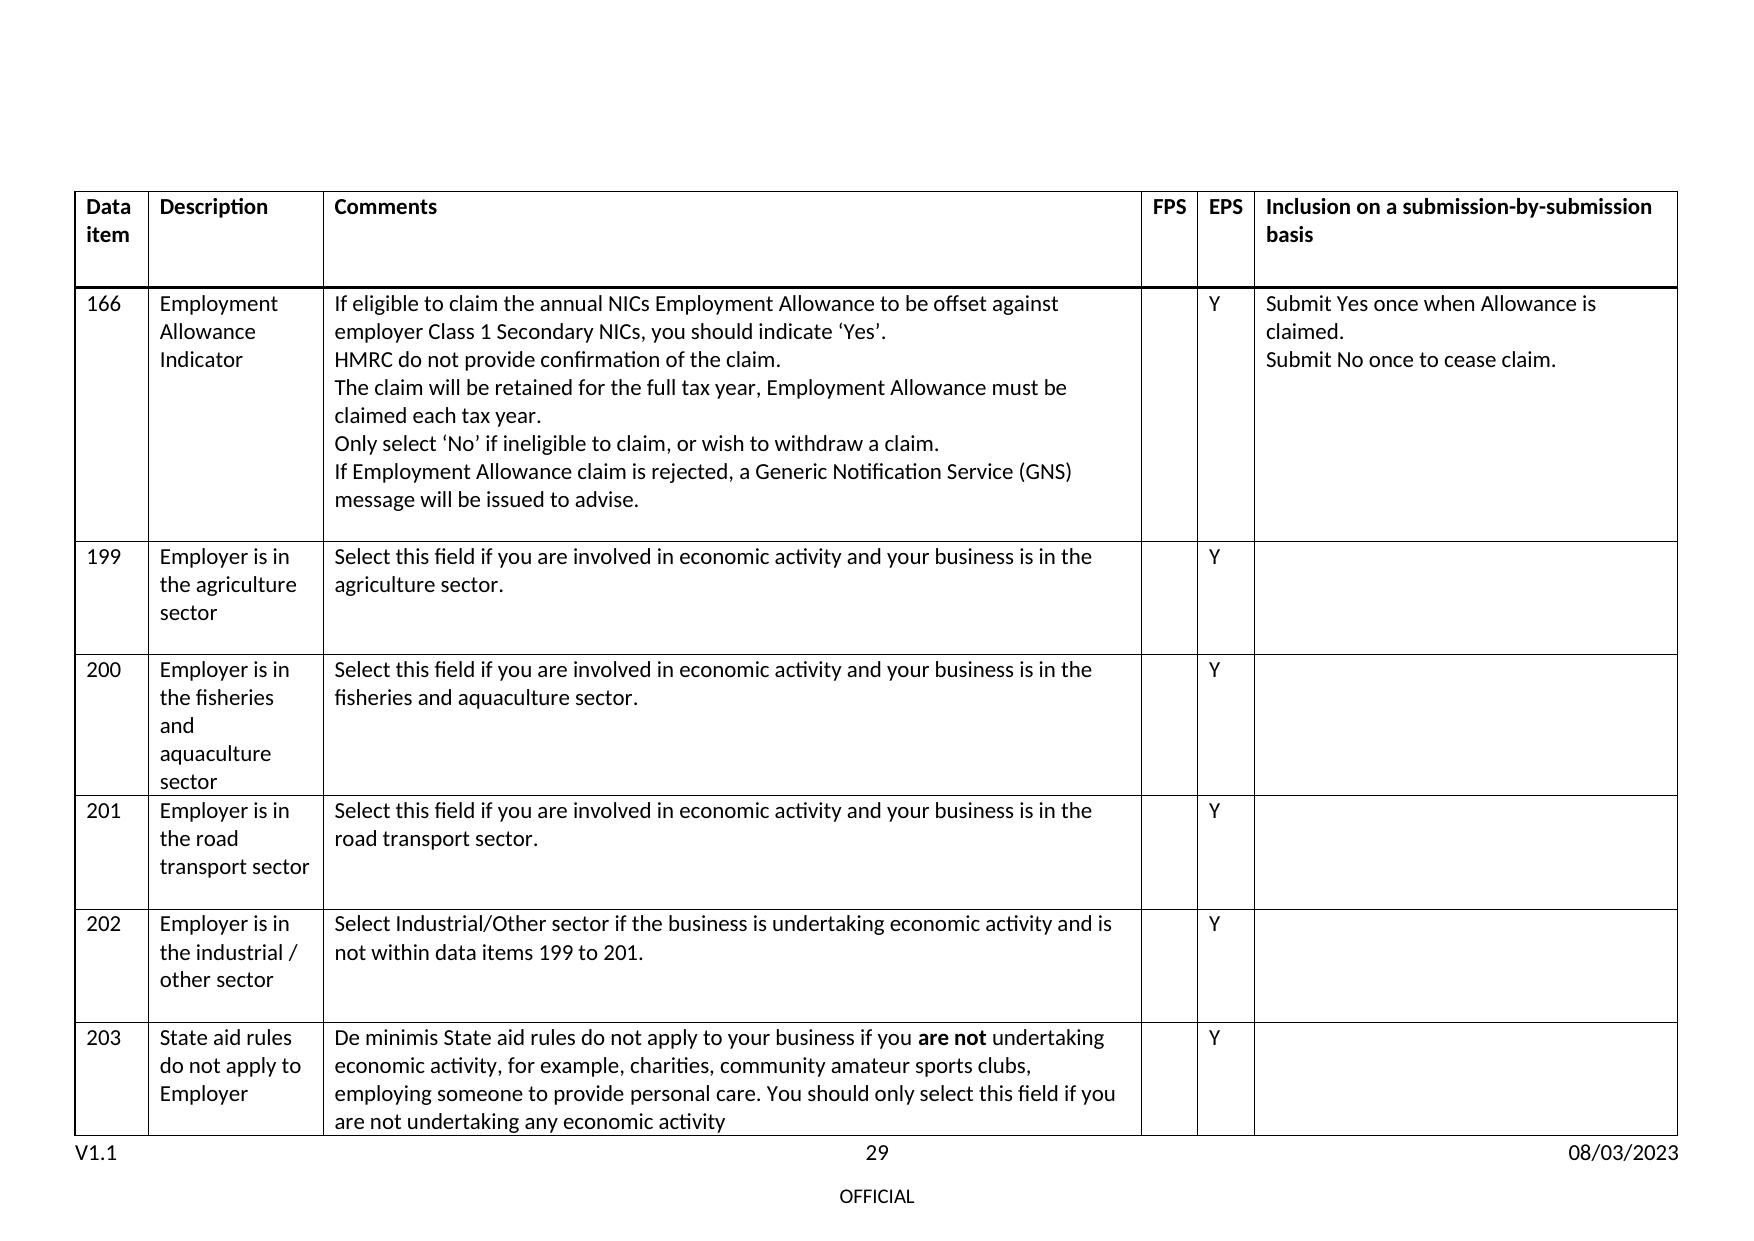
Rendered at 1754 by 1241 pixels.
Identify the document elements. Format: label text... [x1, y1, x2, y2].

table_cell Y [1198, 542, 1254, 654]
table_header Comments [324, 192, 1141, 286]
table_cell Select Industrial/Other sector if the business is undertaking economic activity and is not within data items 199 to 201. [324, 910, 1141, 1022]
table_cell Y [1198, 289, 1254, 541]
table_cell Select this field if you are involved in economic activity and your business is in the road transport sector. [324, 796, 1141, 908]
table_cell Y [1198, 910, 1254, 1022]
table_cell Y [1198, 796, 1254, 908]
table_cell 202 [76, 910, 148, 1022]
table_cell Employer is in the industrial / other sector [149, 910, 323, 1022]
table_cell Employment Allowance Indicator [149, 289, 323, 541]
table_cell [1255, 655, 1677, 795]
table_cell [1255, 910, 1677, 1022]
table_cell [1255, 1023, 1677, 1135]
table_cell If eligible to claim the annual NICs Employment Allowance to be offset against employer Class 1 Secondary NICs, you should indicate ‘Yes’. HMRC do not provide confirmation of the claim. The claim will be retained for the full tax year, Employment Allowance must be claimed each tax year. Only select ‘No’ if ineligible to claim, or wish to withdraw a claim. If Employment Allowance claim is rejected, a Generic Notification Service (GNS) message will be issued to advise. [324, 289, 1141, 541]
table_header Inclusion on a submission-by-submission basis [1255, 192, 1677, 286]
table_cell [1142, 655, 1197, 795]
table_cell [1142, 289, 1197, 541]
table_cell Submit Yes once when Allowance is claimed. Submit No once to cease claim. [1255, 289, 1677, 541]
table_cell 203 [76, 1023, 148, 1135]
table_cell [1142, 542, 1197, 654]
table_header Description [149, 192, 323, 286]
table_cell Employer is in the fisheries and aquaculture sector [149, 655, 323, 795]
table_cell Employer is in the agriculture sector [149, 542, 323, 654]
table_cell Select this field if you are involved in economic activity and your business is in the fisheries and aquaculture sector. [324, 655, 1141, 795]
table_cell [1142, 796, 1197, 908]
table_cell State aid rules do not apply to Employer [149, 1023, 323, 1135]
table_cell 200 [76, 655, 148, 795]
table_cell 199 [76, 542, 148, 654]
table_cell [1142, 1023, 1197, 1135]
table_header EPS [1198, 192, 1254, 286]
table_cell 166 [76, 289, 148, 541]
table_cell [1255, 542, 1677, 654]
table_cell 201 [76, 796, 148, 908]
table_cell Employer is in the road transport sector [149, 796, 323, 908]
table_cell De minimis State aid rules do not apply to your business if you are not undertaking economic activity, for example, charities, community amateur sports clubs, employing someone to provide personal care. You should only select this field if you are not undertaking any economic activity [324, 1023, 1141, 1135]
table_header FPS [1142, 192, 1197, 286]
table_cell Select this field if you are involved in economic activity and your business is in the agriculture sector. [324, 542, 1141, 654]
table_cell [1255, 796, 1677, 908]
table_cell [1142, 910, 1197, 1022]
table_header Data item [76, 192, 148, 286]
table_cell Y [1198, 655, 1254, 795]
table_cell Y [1198, 1023, 1254, 1135]
